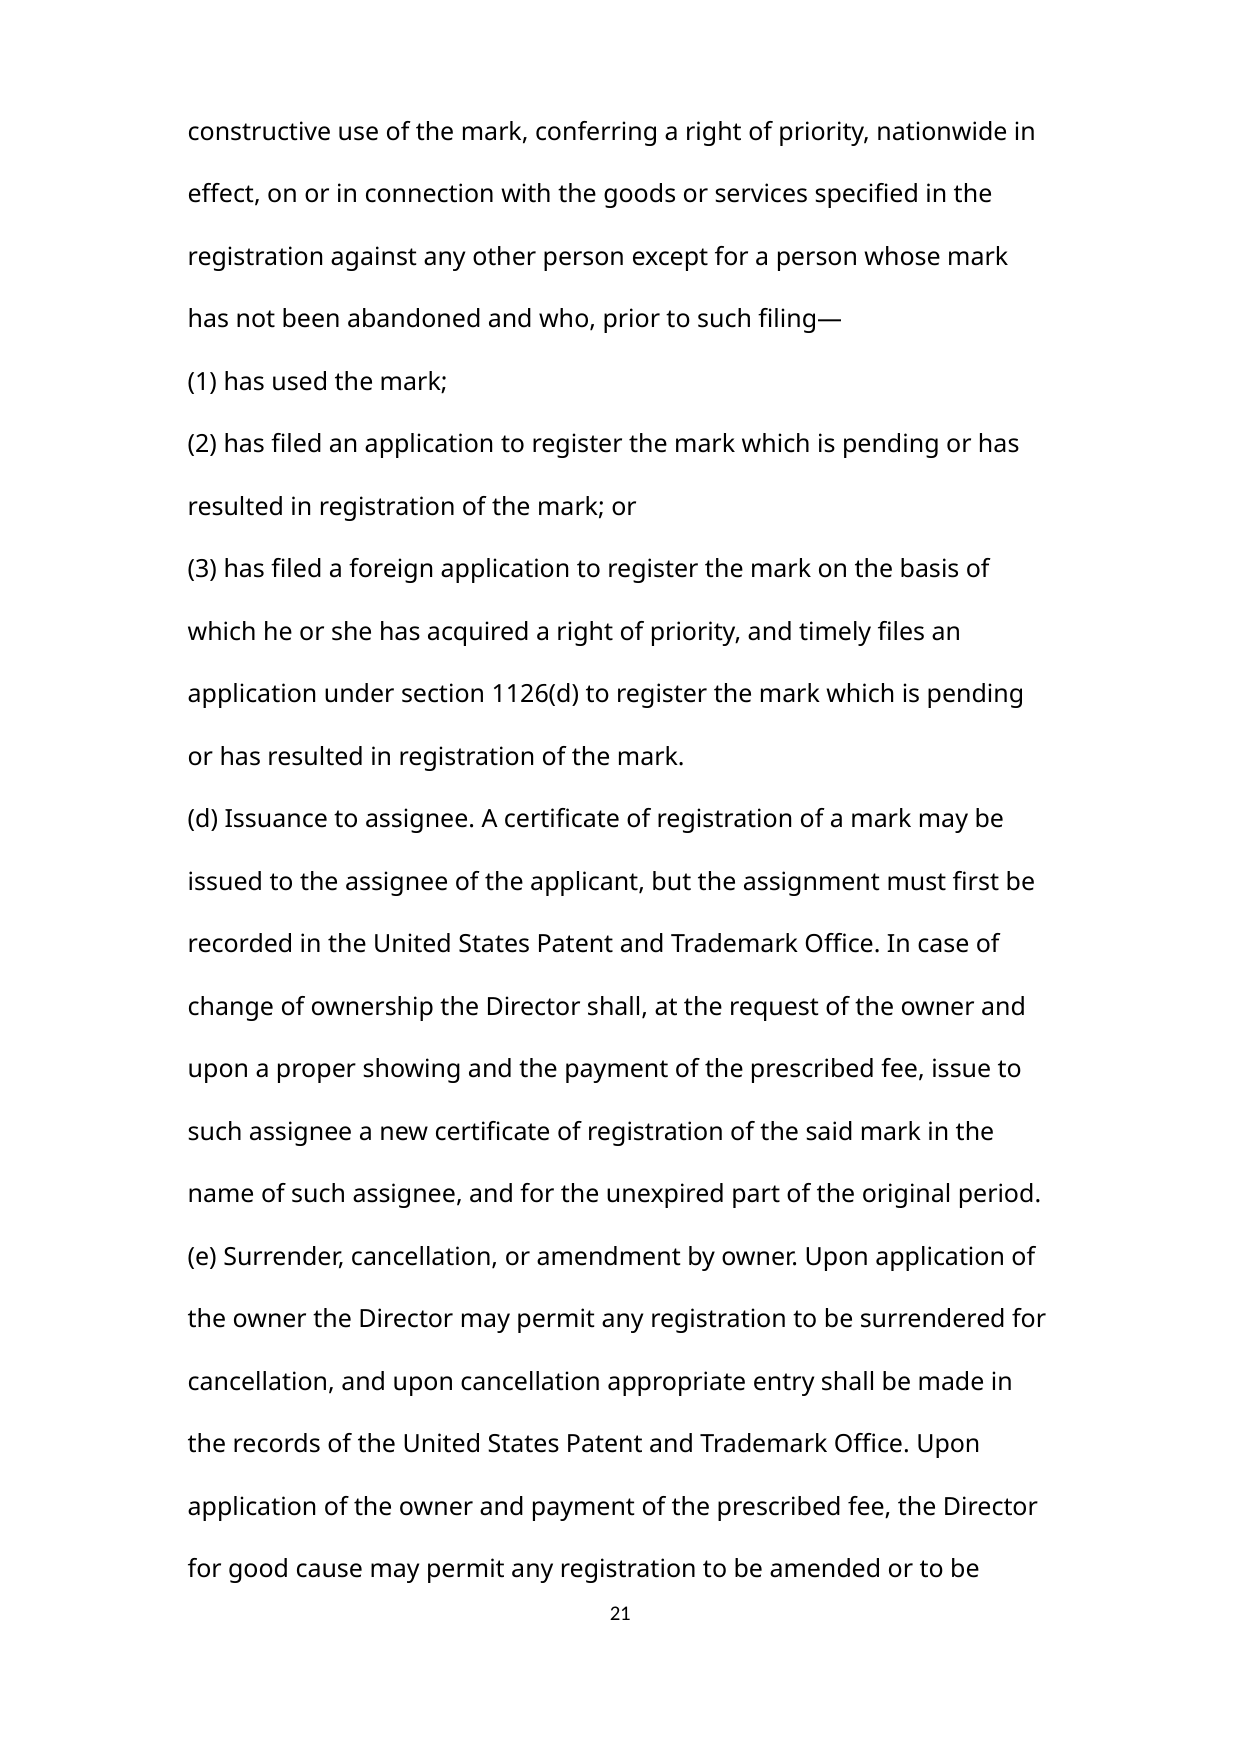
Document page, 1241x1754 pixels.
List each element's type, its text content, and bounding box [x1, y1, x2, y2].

text constructive use of the mark, conferring a right of priority, nationwide in effect, on or in connection with the goods or services specified in the registration against any other person except for a person whose mark has not been abandoned and who, prior to such filing— [187, 89, 1053, 339]
text (e) Surrender, cancellation, or amendment by owner. Upon application of the owner the Director may permit any registration to be surrendered for cancellation, and upon cancellation appropriate entry shall be made in the records of the United States Patent and Trademark Office. Upon application of the owner and payment of the prescribed fee, the Director for good cause may permit any registration to be amended or to be [187, 1214, 1053, 1589]
text (1) has used the mark; [187, 339, 1053, 401]
text (3) has filed a foreign application to register the mark on the basis of which he or she has acquired a right of priority, and timely files an application under section 1126(d) to register the mark which is pending or has resulted in registration of the mark. [187, 526, 1053, 776]
text (d) Issuance to assignee. A certificate of registration of a mark may be issued to the assignee of the applicant, but the assignment must first be recorded in the United States Patent and Trademark Office. In case of change of ownership the Director shall, at the request of the owner and upon a proper showing and the payment of the prescribed fee, issue to such assignee a new certificate of registration of the said mark in the name of such assignee, and for the unexpired part of the original period. [187, 776, 1053, 1214]
text (2) has filed an application to register the mark which is pending or has resulted in registration of the mark; or [187, 401, 1053, 526]
